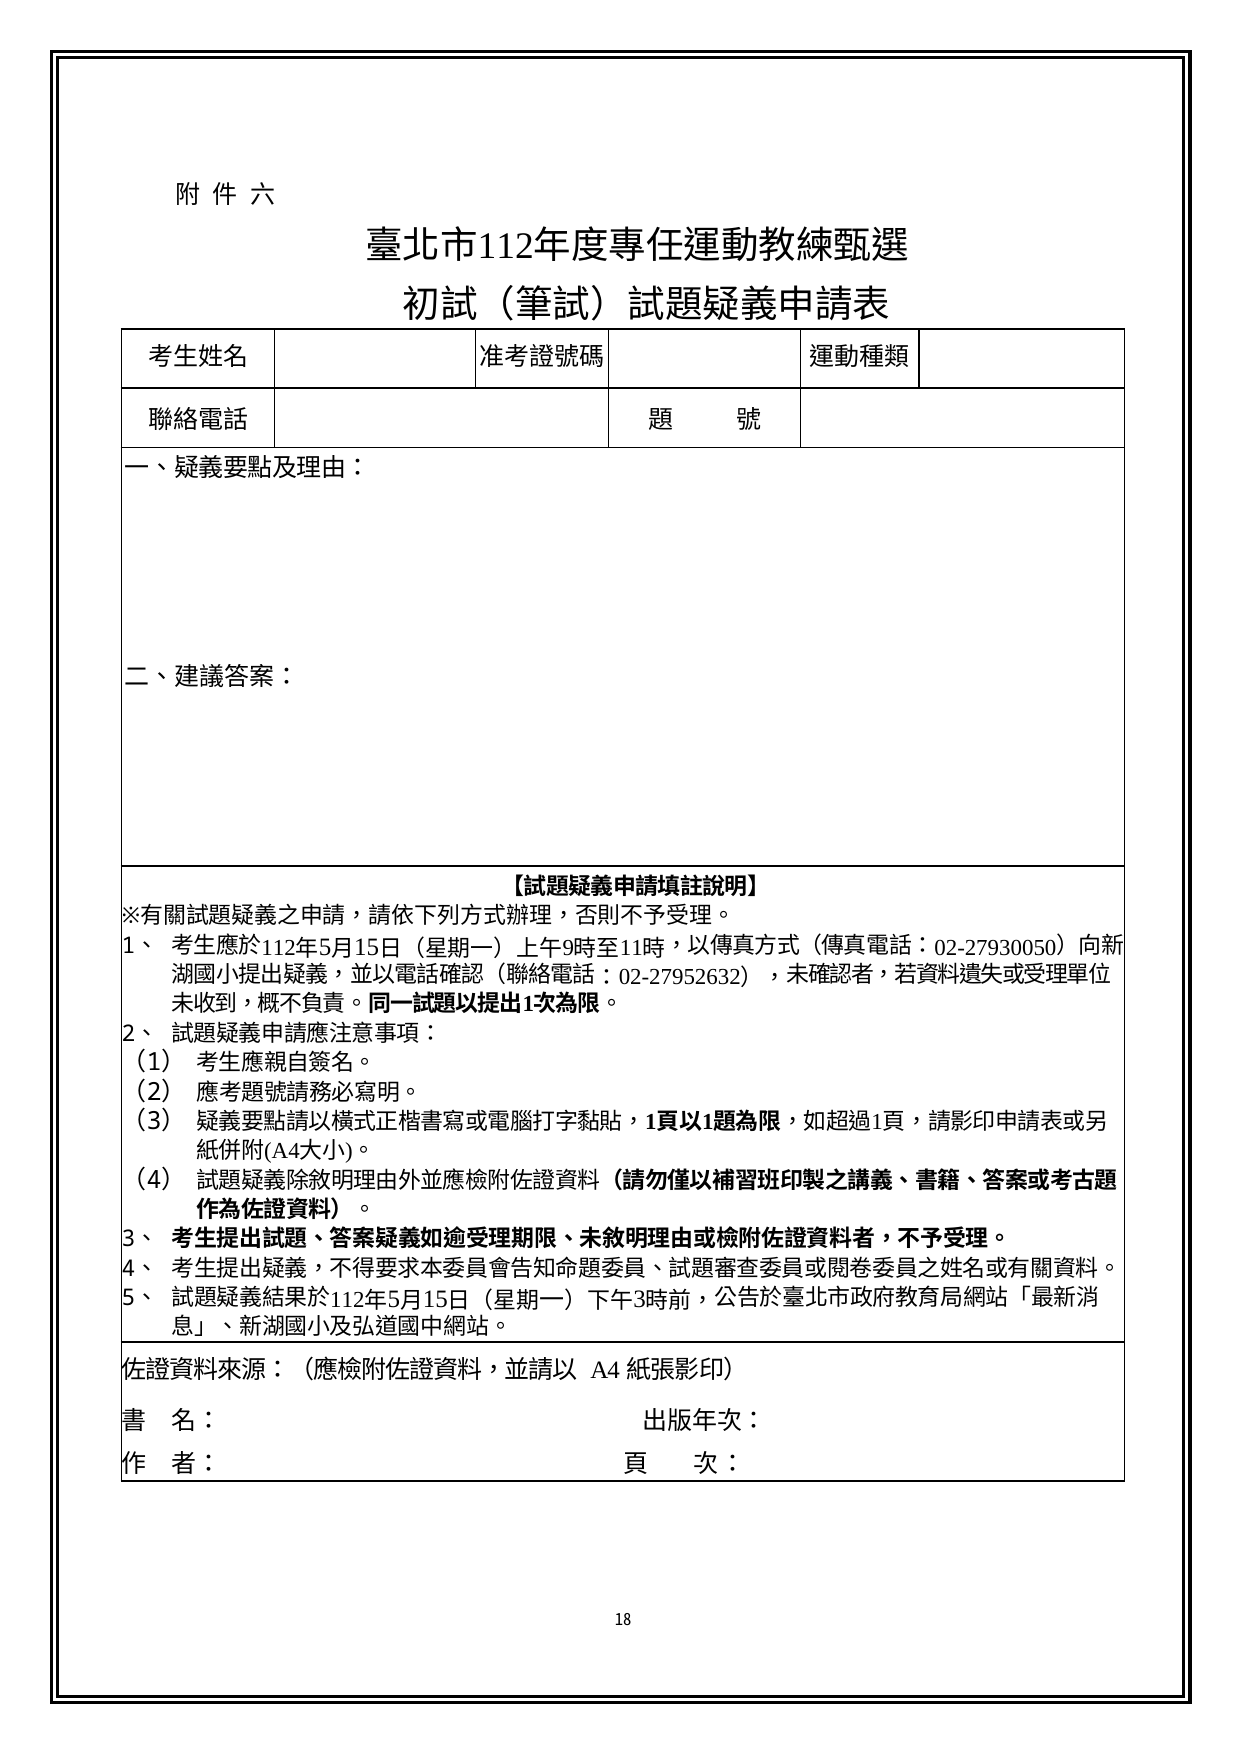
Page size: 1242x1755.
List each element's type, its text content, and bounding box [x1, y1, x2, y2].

table_header [609, 330, 800, 387]
table_header [275, 330, 475, 387]
table_cell [801, 389, 1124, 446]
text 臺北市112年度專任運動教練甄選 [219, 215, 1073, 269]
text 初試（筆試）試題疑義申請表 [219, 274, 1073, 328]
table_header 准考證號碼 [476, 330, 608, 387]
table_cell 題 號 [609, 389, 800, 446]
table_header 考生姓名 [122, 330, 274, 387]
table_cell [275, 389, 608, 446]
text 附 件 六 [175, 172, 1071, 211]
table_header 運動種類 [801, 330, 918, 387]
table_cell 佐證資料來源：（應檢附佐證資料，並請以 A4 紙張影印） 書 名： 出版年次： 作 者： 頁 次： [122, 1343, 1124, 1480]
table_cell 【試題疑義申請填註說明】 ※有關試題疑義之申請，請依下列方式辦理，否則不予受理。 考生應於112年5月15日（星期一）上午9時至11時，以傳真方式（傳真電話：02-27930050）向新湖國小提出疑義，並以電話確認（聯絡電話：02-27952632），未確認者，若資料遺失或受理單位未收到，概不負責。同一試題以提出1次為限。 試題疑義申請應注意事項： 考生應親自簽名。 應考題號請務必寫明。 疑義要點請以橫式正楷書寫或電腦打字黏貼，1頁以1題為限，如超過1頁，請影印申請表或另紙併附(A4大小)。 試題疑義除敘明理由外並應檢附佐證資料（請勿僅以補習班印製之講義、書籍、答案或考古題作為佐證資料）。 考生提出試題、答案疑義如逾受理期限、未敘明理由或檢附佐證資料者，不予受理。 考生提出疑義，不得要求本委員會告知命題委員、試題審查委員或閱卷委員之姓名或有關資料。 試題疑義結果於112年5月15日（星期一）下午3時前，公告於臺北市政府教育局網站「最新消息」、新湖國小及弘道國中網站。 [122, 867, 1124, 1341]
table_header [920, 330, 1124, 387]
table_cell 聯絡電話 [122, 389, 274, 446]
table_cell 一、疑義要點及理由： 二、建議答案： [122, 448, 1124, 865]
